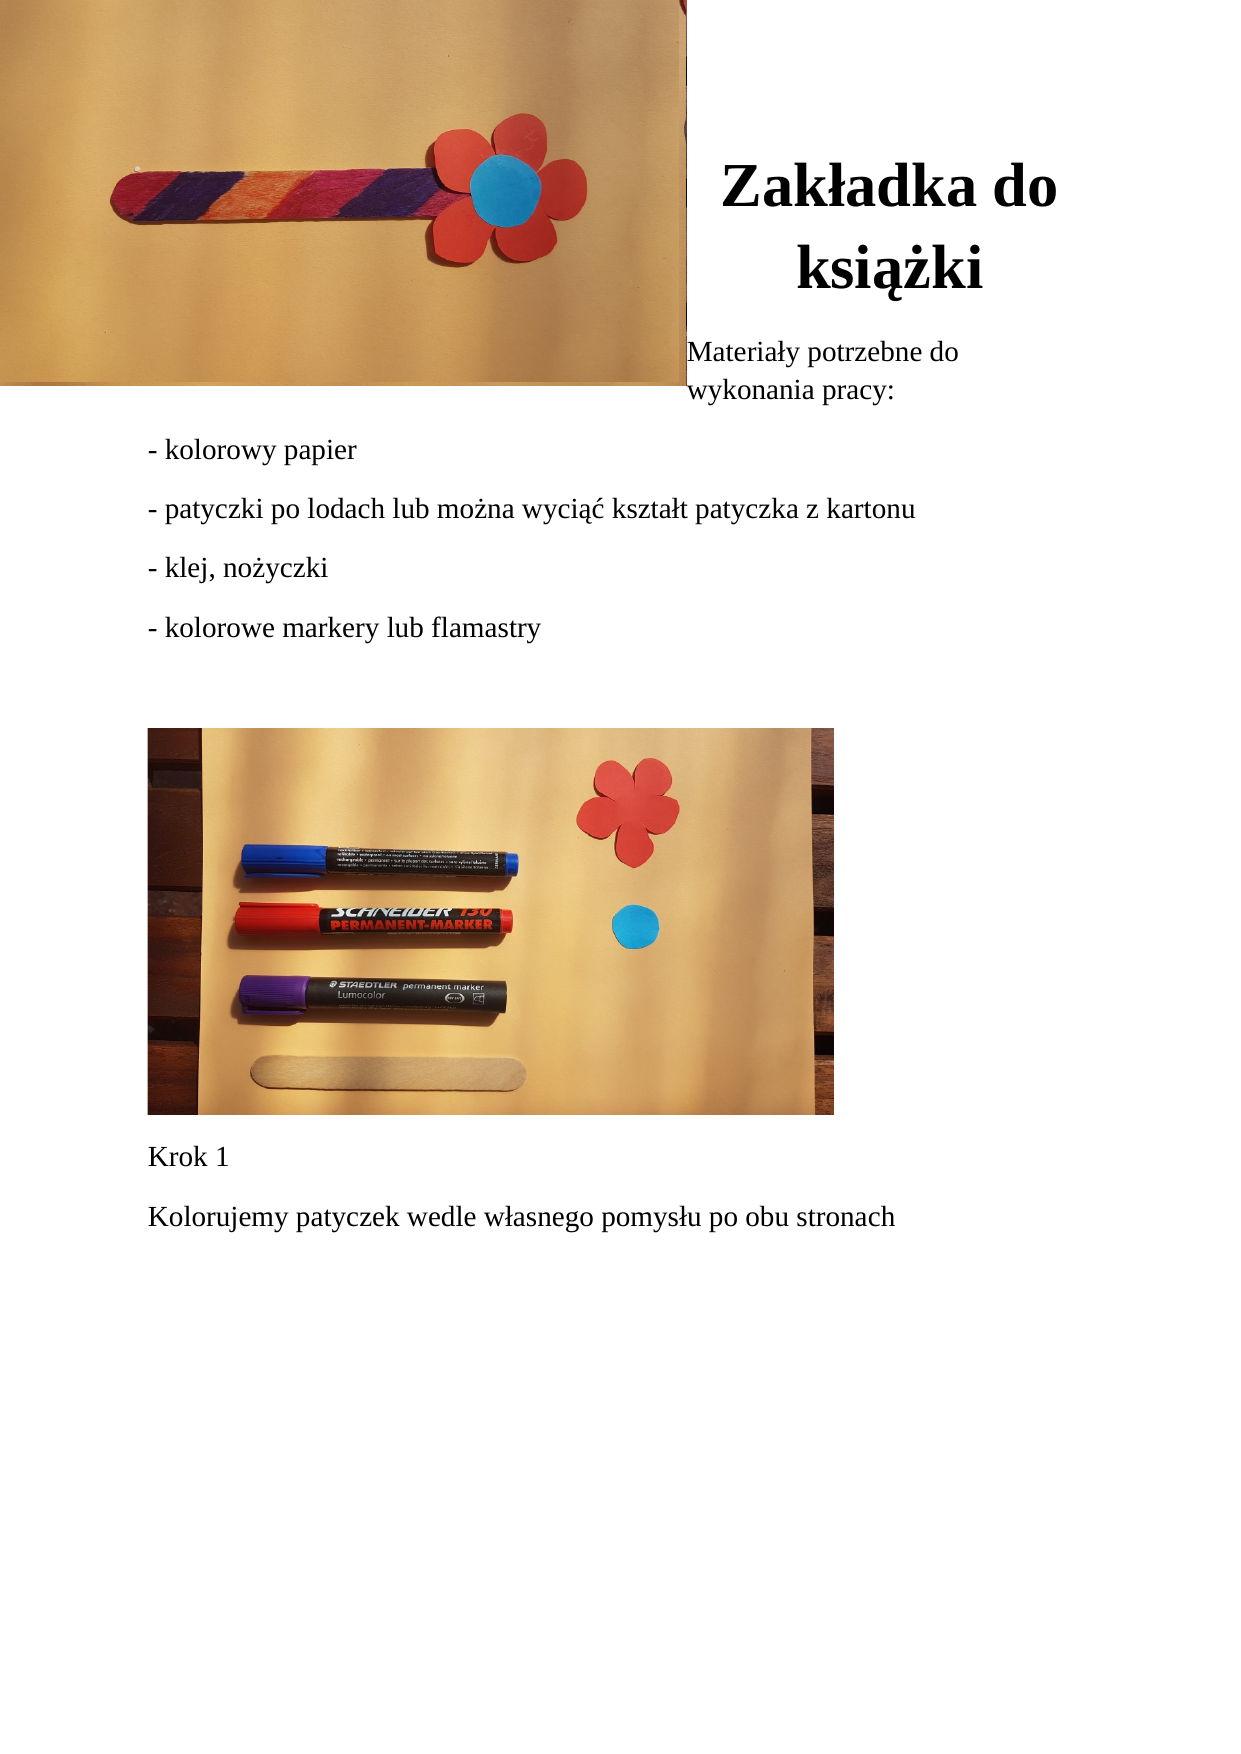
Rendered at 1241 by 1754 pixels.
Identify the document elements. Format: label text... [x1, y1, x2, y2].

text - klej, nożyczki [148, 551, 1093, 584]
text Krok 1 [148, 1139, 1093, 1173]
text - kolorowe markery lub flamastry [148, 610, 1093, 643]
text Zakładka do książki [687, 148, 1093, 302]
text - patyczki po lodach lub można wyciąć kształt patyczka z kartonu [148, 491, 1093, 525]
text Materiały potrzebne do wykonania pracy: [148, 334, 1093, 406]
text - kolorowy papier [148, 432, 1093, 465]
text Kolorujemy patyczek wedle własnego pomysłu po obu stronach [148, 1199, 1093, 1232]
picture [147, 728, 834, 1115]
picture [0, 0, 687, 386]
